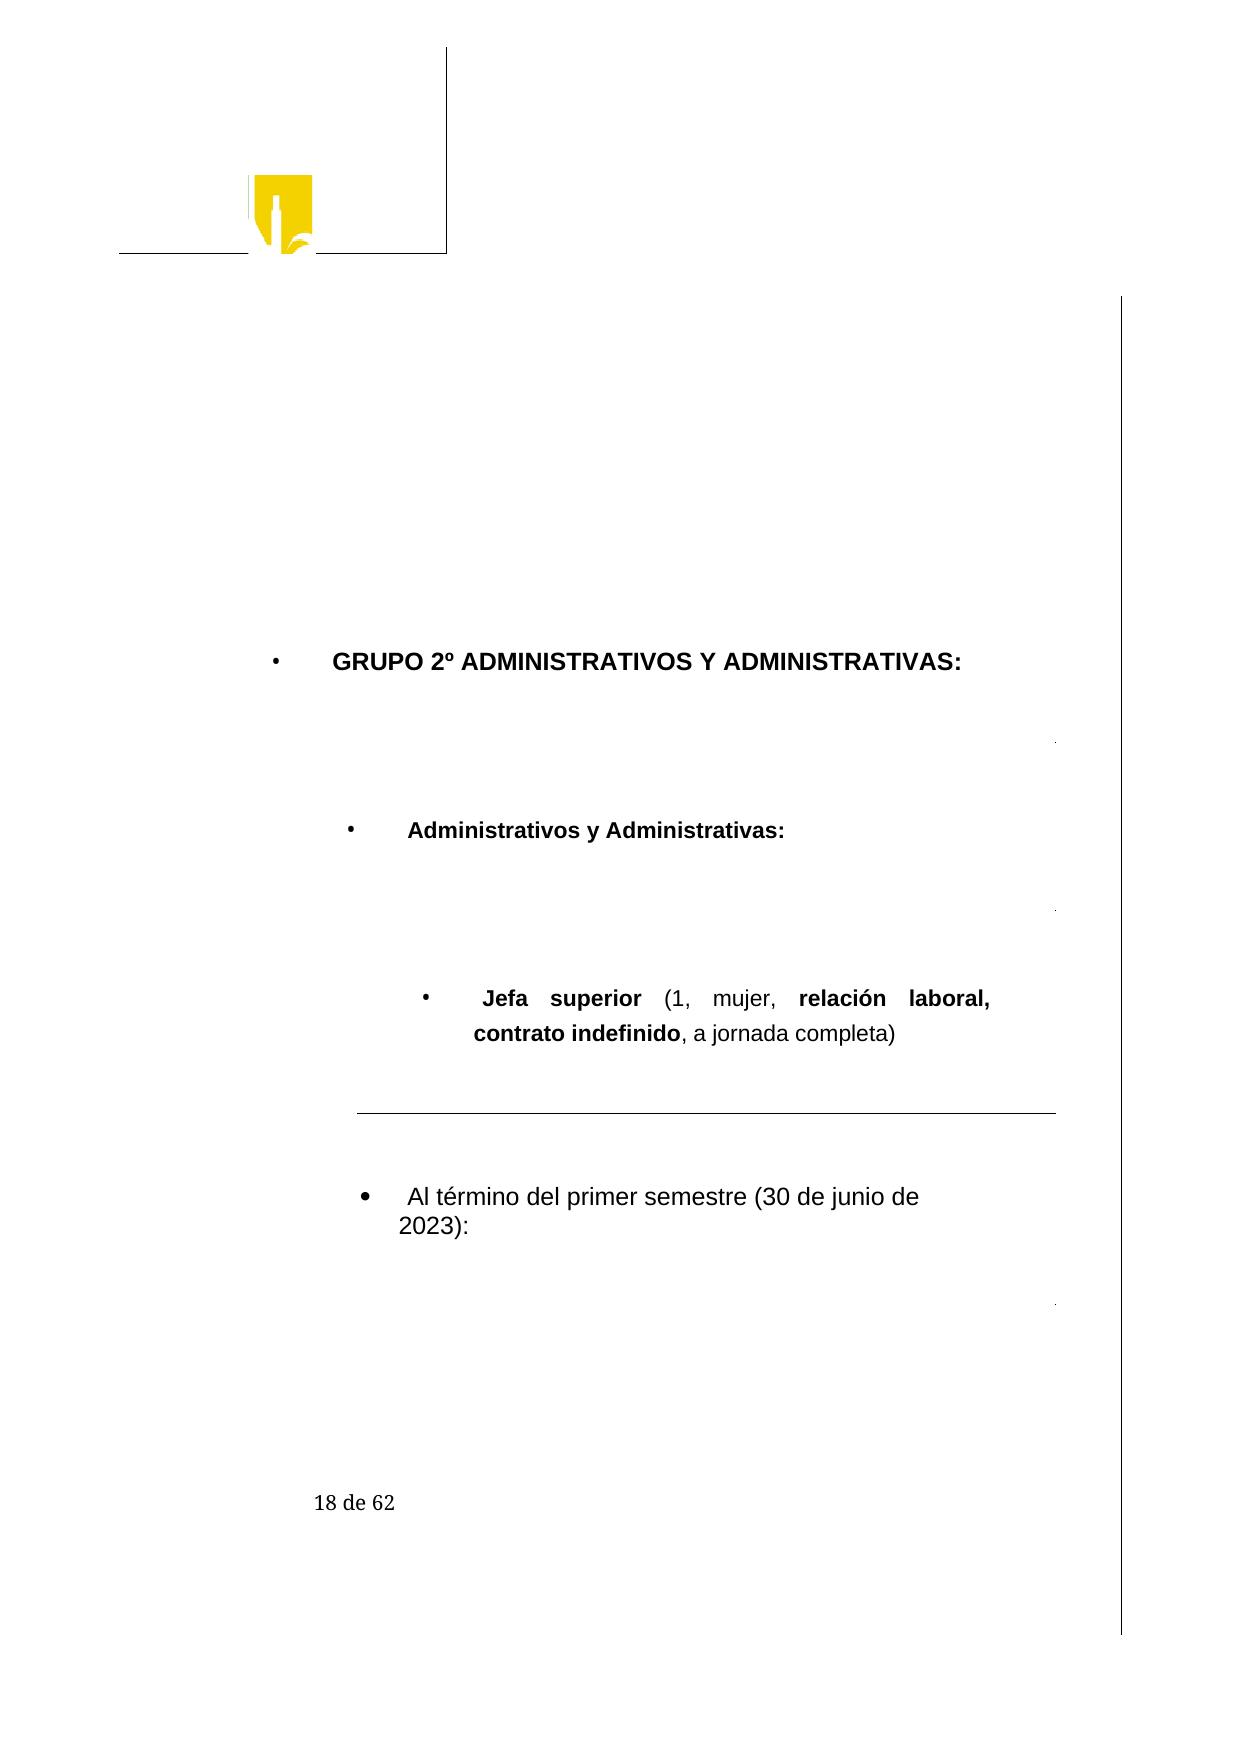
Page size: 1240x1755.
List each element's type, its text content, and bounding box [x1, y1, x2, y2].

list Administrativos y Administrativas: [282, 747, 1055, 910]
list Grupo 2º Administrativos y Administrativas: [207, 651, 1055, 742]
list Al término del primer semestre (30 de junio de 2023): [297, 1118, 1055, 1304]
list Jefa superior (1, mujer, relación laboral, contrato indefinido, a jornada completa) [357, 915, 1055, 1112]
list [207, 579, 1055, 650]
